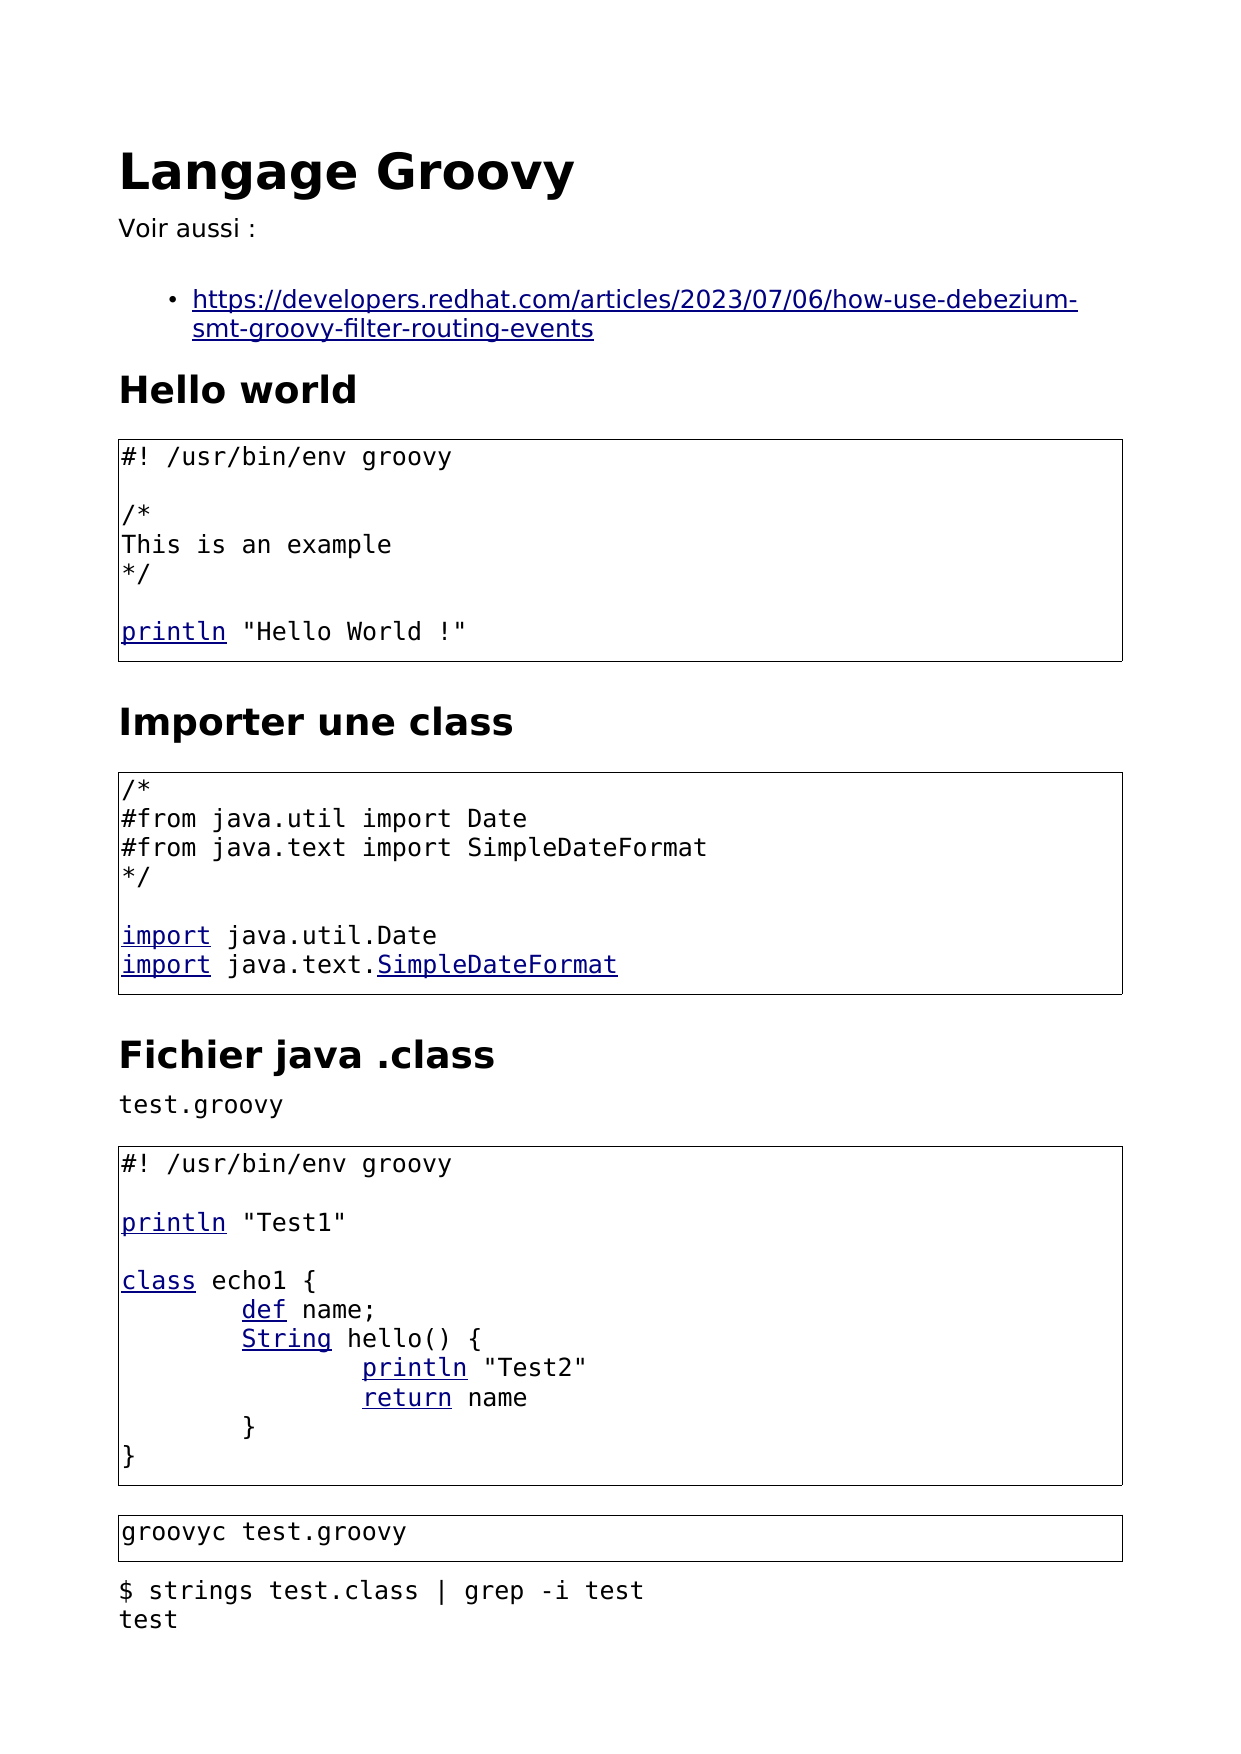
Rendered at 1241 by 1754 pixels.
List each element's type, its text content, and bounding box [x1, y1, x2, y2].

list https://developers.redhat.com/articles/2023/07/06/how-use-debezium-smt-groovy-filter-routing-events [177, 285, 1122, 343]
subtitle Importer une class [118, 701, 1122, 745]
table_header #! /usr/bin/env groovy /* This is an example */ println "Hello World !" [119, 440, 1122, 661]
text $ strings test.class | grep -i test test [118, 1576, 1122, 1635]
subtitle Langage Groovy [118, 143, 1122, 201]
subtitle Fichier java .class [118, 1034, 1122, 1077]
text test.groovy [118, 1090, 1122, 1119]
table_header /* #from java.util import Date #from java.text import SimpleDateFormat */ import java.util.Date import java.text.SimpleDateFormat [119, 773, 1122, 994]
table_header #! /usr/bin/env groovy println "Test1" class echo1 { def name; String hello() { println "Test2" return name } } [119, 1147, 1122, 1485]
subtitle Hello world [118, 368, 1122, 412]
text Voir aussi : [118, 214, 1122, 243]
table_header groovyc test.groovy [119, 1516, 1122, 1561]
